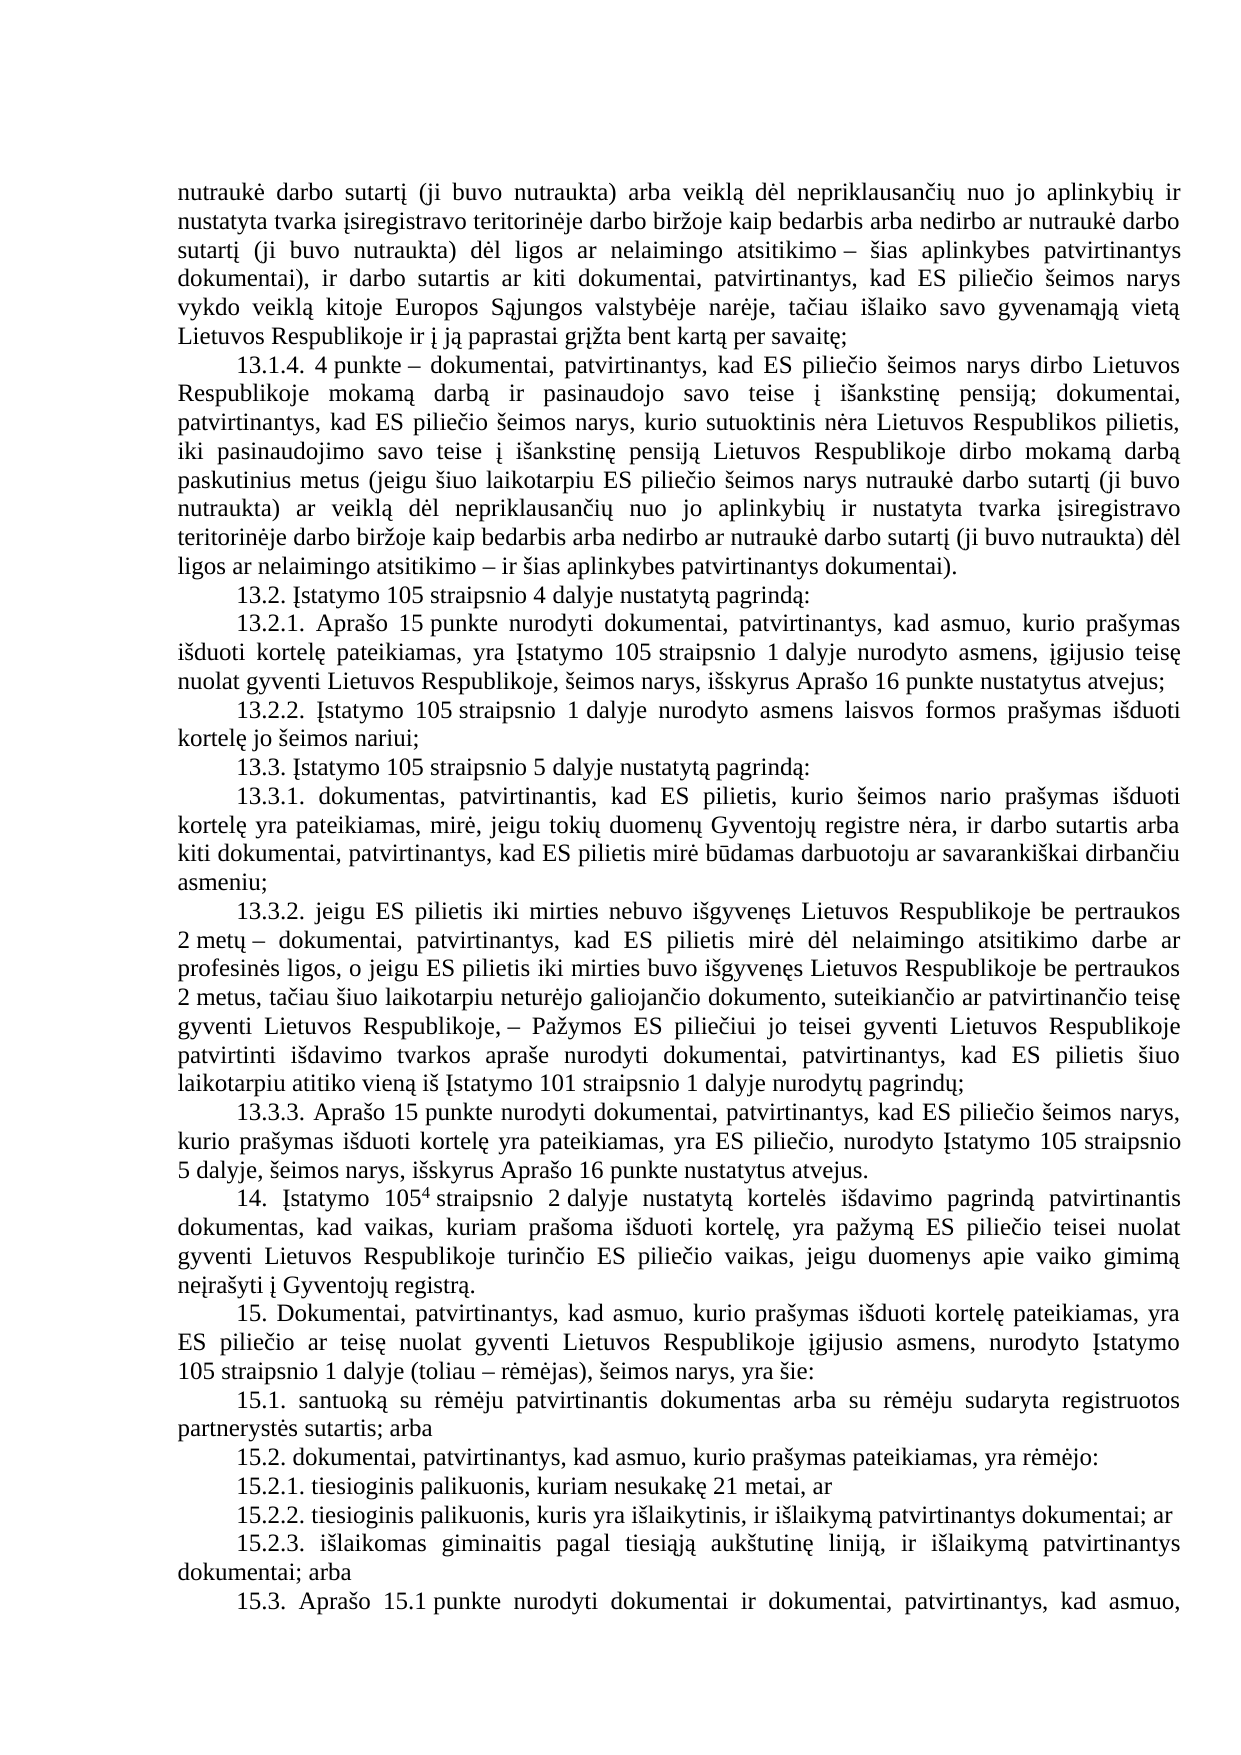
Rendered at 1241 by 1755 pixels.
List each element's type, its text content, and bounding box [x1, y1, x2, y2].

text 13.1.4. 4 punkte – dokumentai, patvirtinantys, kad ES piliečio šeimos narys dirbo Lietuvos Respublikoje mokamą darbą ir pasinaudojo savo teise į išankstinę pensiją; dokumentai, patvirtinantys, kad ES piliečio šeimos narys, kurio sutuoktinis nėra Lietuvos Respublikos pilietis, iki pasinaudojimo savo teise į išankstinę pensiją Lietuvos Respublikoje dirbo mokamą darbą paskutinius metus (jeigu šiuo laikotarpiu ES piliečio šeimos narys nutraukė darbo sutartį (ji buvo nutraukta) ar veiklą dėl nepriklausančių nuo jo aplinkybių ir nustatyta tvarka įsiregistravo teritorinėje darbo biržoje kaip bedarbis arba nedirbo ar nutraukė darbo sutartį (ji buvo nutraukta) dėl ligos ar nelaimingo atsitikimo – ir šias aplinkybes patvirtinantys dokumentai). [177, 350, 1181, 580]
text 13.2.1. Aprašo 15 punkte nurodyti dokumentai, patvirtinantys, kad asmuo, kurio prašymas išduoti kortelę pateikiamas, yra Įstatymo 105 straipsnio 1 dalyje nurodyto asmens, įgijusio teisę nuolat gyventi Lietuvos Respublikoje, šeimos narys, išskyrus Aprašo 16 punkte nustatytus atvejus; [177, 608, 1181, 695]
text nutraukė darbo sutartį (ji buvo nutraukta) arba veiklą dėl nepriklausančių nuo jo aplinkybių ir nustatyta tvarka įsiregistravo teritorinėje darbo biržoje kaip bedarbis arba nedirbo ar nutraukė darbo sutartį (ji buvo nutraukta) dėl ligos ar nelaimingo atsitikimo – šias aplinkybes patvirtinantys dokumentai), ir darbo sutartis ar kiti dokumentai, patvirtinantys, kad ES piliečio šeimos narys vykdo veiklą kitoje Europos Sąjungos valstybėje narėje, tačiau išlaiko savo gyvenamąją vietą Lietuvos Respublikoje ir į ją paprastai grįžta bent kartą per savaitę; [177, 177, 1181, 350]
text 13.3. Įstatymo 105 straipsnio 5 dalyje nustatytą pagrindą: [177, 752, 1181, 781]
text 15.3. Aprašo 15.1 punkte nurodyti dokumentai ir dokumentai, patvirtinantys, kad asmuo, [177, 1586, 1181, 1615]
text 14. Įstatymo 1054 straipsnio 2 dalyje nustatytą kortelės išdavimo pagrindą patvirtinantis dokumentas, kad vaikas, kuriam prašoma išduoti kortelę, yra pažymą ES piliečio teisei nuolat gyventi Lietuvos Respublikoje turinčio ES piliečio vaikas, jeigu duomenys apie vaiko gimimą neįrašyti į Gyventojų registrą. [177, 1183, 1181, 1298]
text 13.3.3. Aprašo 15 punkte nurodyti dokumentai, patvirtinantys, kad ES piliečio šeimos narys, kurio prašymas išduoti kortelę yra pateikiamas, yra ES piliečio, nurodyto Įstatymo 105 straipsnio 5 dalyje, šeimos narys, išskyrus Aprašo 16 punkte nustatytus atvejus. [177, 1097, 1181, 1183]
text 15.1. santuoką su rėmėju patvirtinantis dokumentas arba su rėmėju sudaryta registruotos partnerystės sutartis; arba [177, 1385, 1181, 1442]
text 15.2. dokumentai, patvirtinantys, kad asmuo, kurio prašymas pateikiamas, yra rėmėjo: [177, 1442, 1181, 1471]
text 15.2.3. išlaikomas giminaitis pagal tiesiąją aukštutinę liniją, ir išlaikymą patvirtinantys dokumentai; arba [177, 1528, 1181, 1586]
text 13.3.1. dokumentas, patvirtinantis, kad ES pilietis, kurio šeimos nario prašymas išduoti kortelę yra pateikiamas, mirė, jeigu tokių duomenų Gyventojų registre nėra, ir darbo sutartis arba kiti dokumentai, patvirtinantys, kad ES pilietis mirė būdamas darbuotoju ar savarankiškai dirbančiu asmeniu; [177, 781, 1181, 896]
text 13.2. Įstatymo 105 straipsnio 4 dalyje nustatytą pagrindą: [177, 580, 1181, 608]
text 15.2.2. tiesioginis palikuonis, kuris yra išlaikytinis, ir išlaikymą patvirtinantys dokumentai; ar [177, 1500, 1181, 1528]
text 13.2.2. Įstatymo 105 straipsnio 1 dalyje nurodyto asmens laisvos formos prašymas išduoti kortelę jo šeimos nariui; [177, 695, 1181, 752]
text 15. Dokumentai, patvirtinantys, kad asmuo, kurio prašymas išduoti kortelę pateikiamas, yra ES piliečio ar teisę nuolat gyventi Lietuvos Respublikoje įgijusio asmens, nurodyto Įstatymo 105 straipsnio 1 dalyje (toliau – rėmėjas), šeimos narys, yra šie: [177, 1298, 1181, 1385]
text 13.3.2. jeigu ES pilietis iki mirties nebuvo išgyvenęs Lietuvos Respublikoje be pertraukos 2 metų – dokumentai, patvirtinantys, kad ES pilietis mirė dėl nelaimingo atsitikimo darbe ar profesinės ligos, o jeigu ES pilietis iki mirties buvo išgyvenęs Lietuvos Respublikoje be pertraukos 2 metus, tačiau šiuo laikotarpiu neturėjo galiojančio dokumento, suteikiančio ar patvirtinančio teisę gyventi Lietuvos Respublikoje, – Pažymos ES piliečiui jo teisei gyventi Lietuvos Respublikoje patvirtinti išdavimo tvarkos apraše nurodyti dokumentai, patvirtinantys, kad ES pilietis šiuo laikotarpiu atitiko vieną iš Įstatymo 101 straipsnio 1 dalyje nurodytų pagrindų; [177, 896, 1181, 1097]
text 15.2.1. tiesioginis palikuonis, kuriam nesukakę 21 metai, ar [177, 1471, 1181, 1500]
